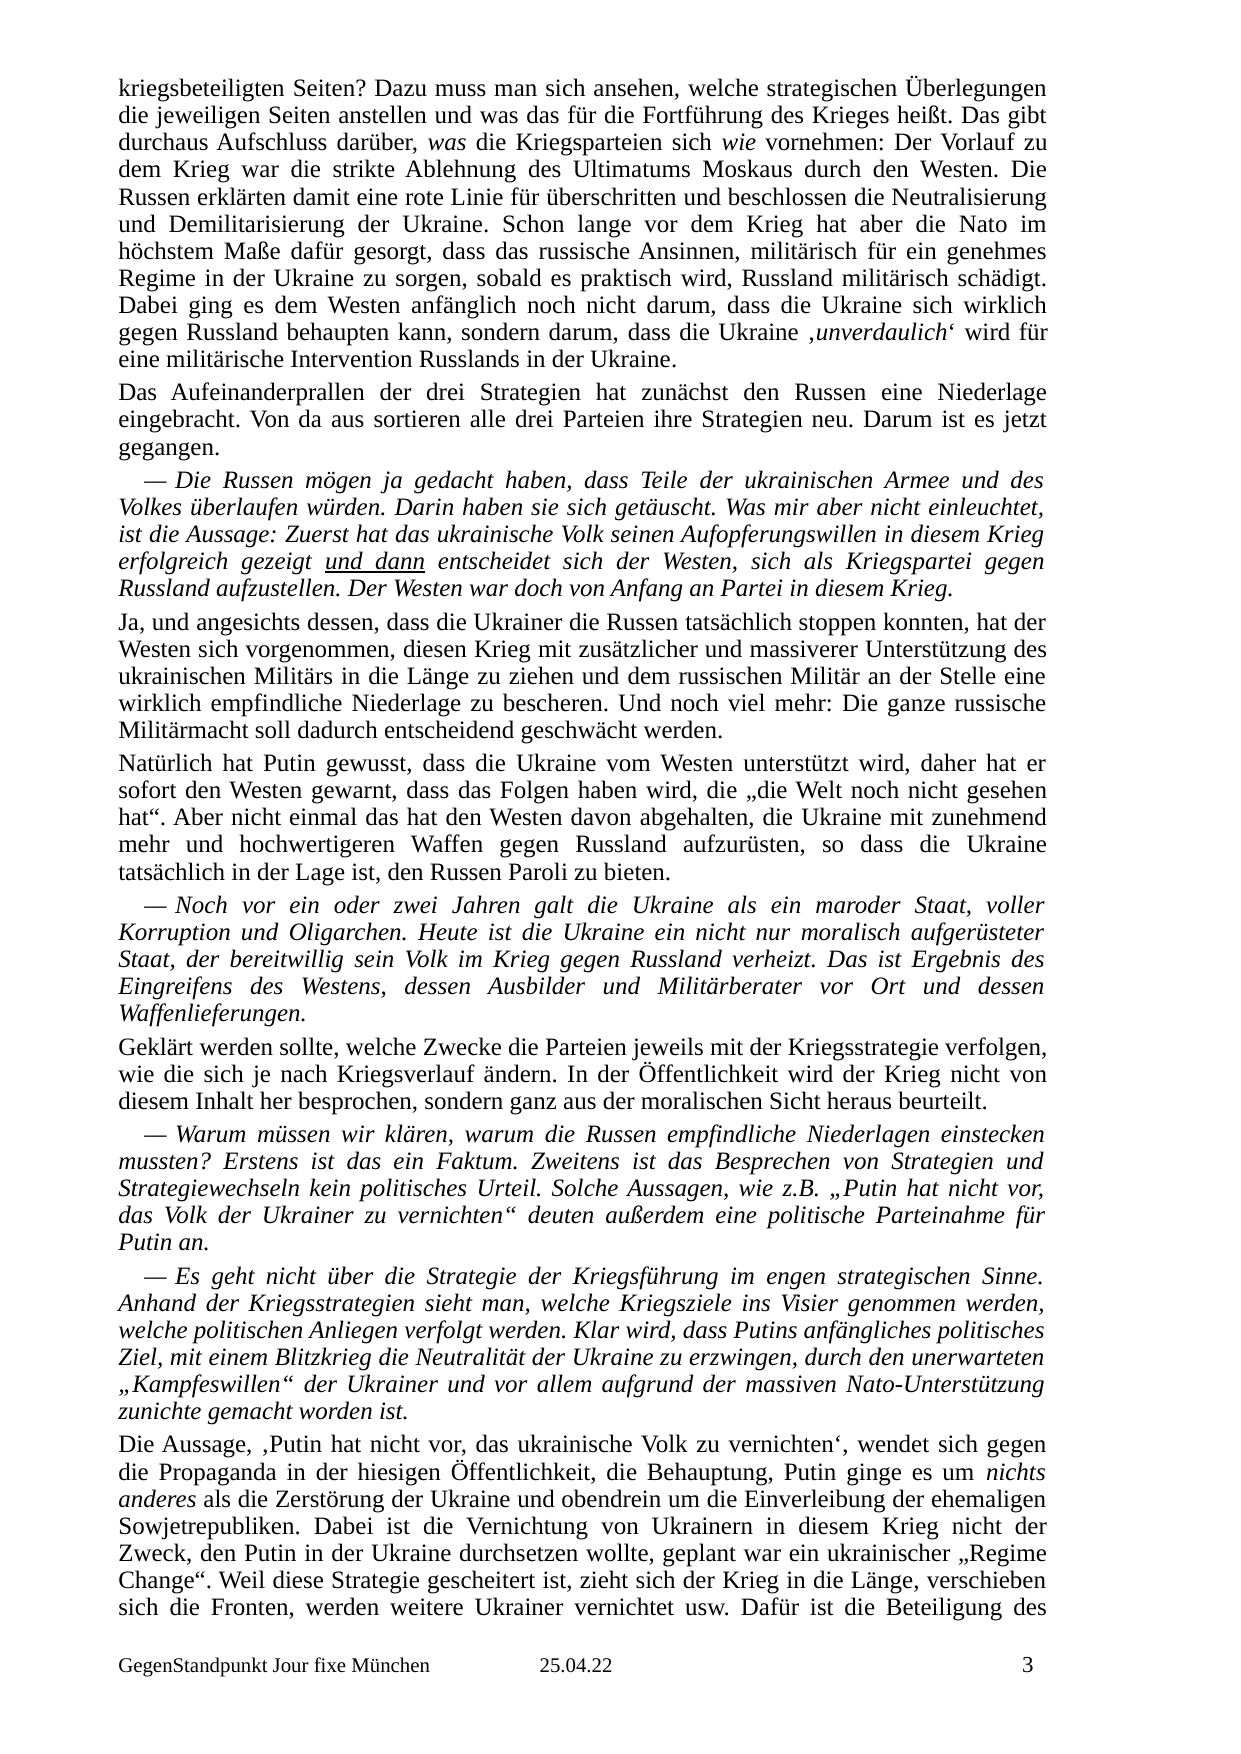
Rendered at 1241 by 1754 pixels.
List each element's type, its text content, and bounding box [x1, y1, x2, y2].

text Natürlich hat Putin gewusst, dass die Ukraine vom Westen unterstützt wird, daher hat er sofort den Westen gewarnt, dass das Folgen haben wird, die „die Welt noch nicht gesehen hat“. Aber nicht einmal das hat den Westen davon abgehalten, die Ukraine mit zunehmend mehr und hochwertigeren Waffen gegen Russland aufzurüsten, so dass die Ukraine tatsächlich in der Lage ist, den Russen Paroli zu bieten. [118, 750, 1048, 885]
text Ja, und angesichts dessen, dass die Ukrainer die Russen tatsächlich stoppen konnten, hat der Westen sich vorgenommen, diesen Krieg mit zusätzlicher und massiverer Unterstützung des ukrainischen Militärs in die Länge zu ziehen und dem russischen Militär an der Stelle eine wirklich empfindliche Niederlage zu bescheren. Und noch viel mehr: Die ganze russische Militärmacht soll dadurch entscheidend geschwächt werden. [118, 608, 1048, 744]
text kriegsbeteiligten Seiten? Dazu muss man sich ansehen, welche strategischen Überlegungen die jeweiligen Seiten anstellen und was das für die Fortführung des Krieges heißt. Das gibt durchaus Aufschluss darüber, was die Kriegsparteien sich wie vornehmen: Der Vorlauf zu dem Krieg war die strikte Ablehnung des Ultimatums Moskaus durch den Westen. Die Russen erklärten damit eine rote Linie für überschritten und beschlossen die Neutralisierung und Demilitarisierung der Ukraine. Schon lange vor dem Krieg hat aber die Nato im höchstem Maße dafür gesorgt, dass das russische Ansinnen, militärisch für ein genehmes Regime in der Ukraine zu sorgen, sobald es praktisch wird, Russland militärisch schädigt. Dabei ging es dem Westen anfänglich noch nicht darum, dass die Ukraine sich wirklich gegen Russland behaupten kann, sondern darum, dass die Ukraine ‚unverdaulich‘ wird für eine militärische Intervention Russlands in der Ukraine. [118, 75, 1048, 373]
text Die Aussage, ‚Putin hat nicht vor, das ukrainische Volk zu vernichten‘, wendet sich gegen die Propaganda in der hiesigen Öffentlichkeit, die Behauptung, Putin ginge es um nichts anderes als die Zerstörung der Ukraine und obendrein um die Einverleibung der ehemaligen Sowjetrepubliken. Dabei ist die Vernichtung von Ukrainern in diesem Krieg nicht der Zweck, den Putin in der Ukraine durchsetzen wollte, geplant war ein ukrainischer „Regime Change“. Weil diese Strategie gescheitert ist, zieht sich der Krieg in die Länge, verschieben sich die Fronten, werden weitere Ukrainer vernichtet usw. Dafür ist die Beteiligung des [118, 1431, 1048, 1621]
text — Noch vor ein oder zwei Jahren galt die Ukraine als ein maroder Staat, voller Korruption und Oligarchen. Heute ist die Ukraine ein nicht nur moralisch aufgerüsteter Staat, der bereitwillig sein Volk im Krieg gegen Russland verheizt. Das ist Ergebnis des Eingreifens des Westens, dessen Ausbilder und Militärberater vor Ort und dessen Waffenlieferungen. [118, 892, 1048, 1027]
text — Es geht nicht über die Strategie der Kriegsführung im engen strategischen Sinne. Anhand der Kriegsstrategien sieht man, welche Kriegsziele ins Visier genommen werden, welche politischen Anliegen verfolgt werden. Klar wird, dass Putins anfängliches politisches Ziel, mit einem Blitzkrieg die Neutralität der Ukraine zu erzwingen, durch den unerwarteten „Kampfeswillen“ der Ukrainer und vor allem aufgrund der massiven Nato-Unterstützung zunichte gemacht worden ist. [118, 1262, 1048, 1425]
text — Warum müssen wir klären, warum die Russen empfindliche Niederlagen einstecken mussten? Erstens ist das ein Faktum. Zweitens ist das Besprechen von Strategien und Strategiewechseln kein politisches Urteil. Solche Aussagen, wie z.B. „Putin hat nicht vor, das Volk der Ukrainer zu vernichten“ deuten außerdem eine politische Parteinahme für Putin an. [118, 1121, 1048, 1256]
text Geklärt werden sollte, welche Zwecke die Parteien jeweils mit der Kriegsstrategie verfolgen, wie die sich je nach Kriegsverlauf ändern. In der Öffentlichkeit wird der Krieg nicht von diesem Inhalt her besprochen, sondern ganz aus der moralischen Sicht heraus beurteilt. [118, 1033, 1048, 1114]
text — Die Russen mögen ja gedacht haben, dass Teile der ukrainischen Armee und des Volkes überlaufen würden. Darin haben sie sich getäuscht. Was mir aber nicht einleuchtet, ist die Aussage: Zuerst hat das ukrainische Volk seinen Aufopferungswillen in diesem Krieg erfolgreich gezeigt und dann entscheidet sich der Westen, sich als Kriegspartei gegen Russland aufzustellen. Der Westen war doch von Anfang an Partei in diesem Krieg. [118, 467, 1048, 602]
text Das Aufeinanderprallen der drei Strategien hat zunächst den Russen eine Niederlage eingebracht. Von da aus sortieren alle drei Parteien ihre Strategien neu. Darum ist es jetzt gegangen. [118, 379, 1048, 460]
